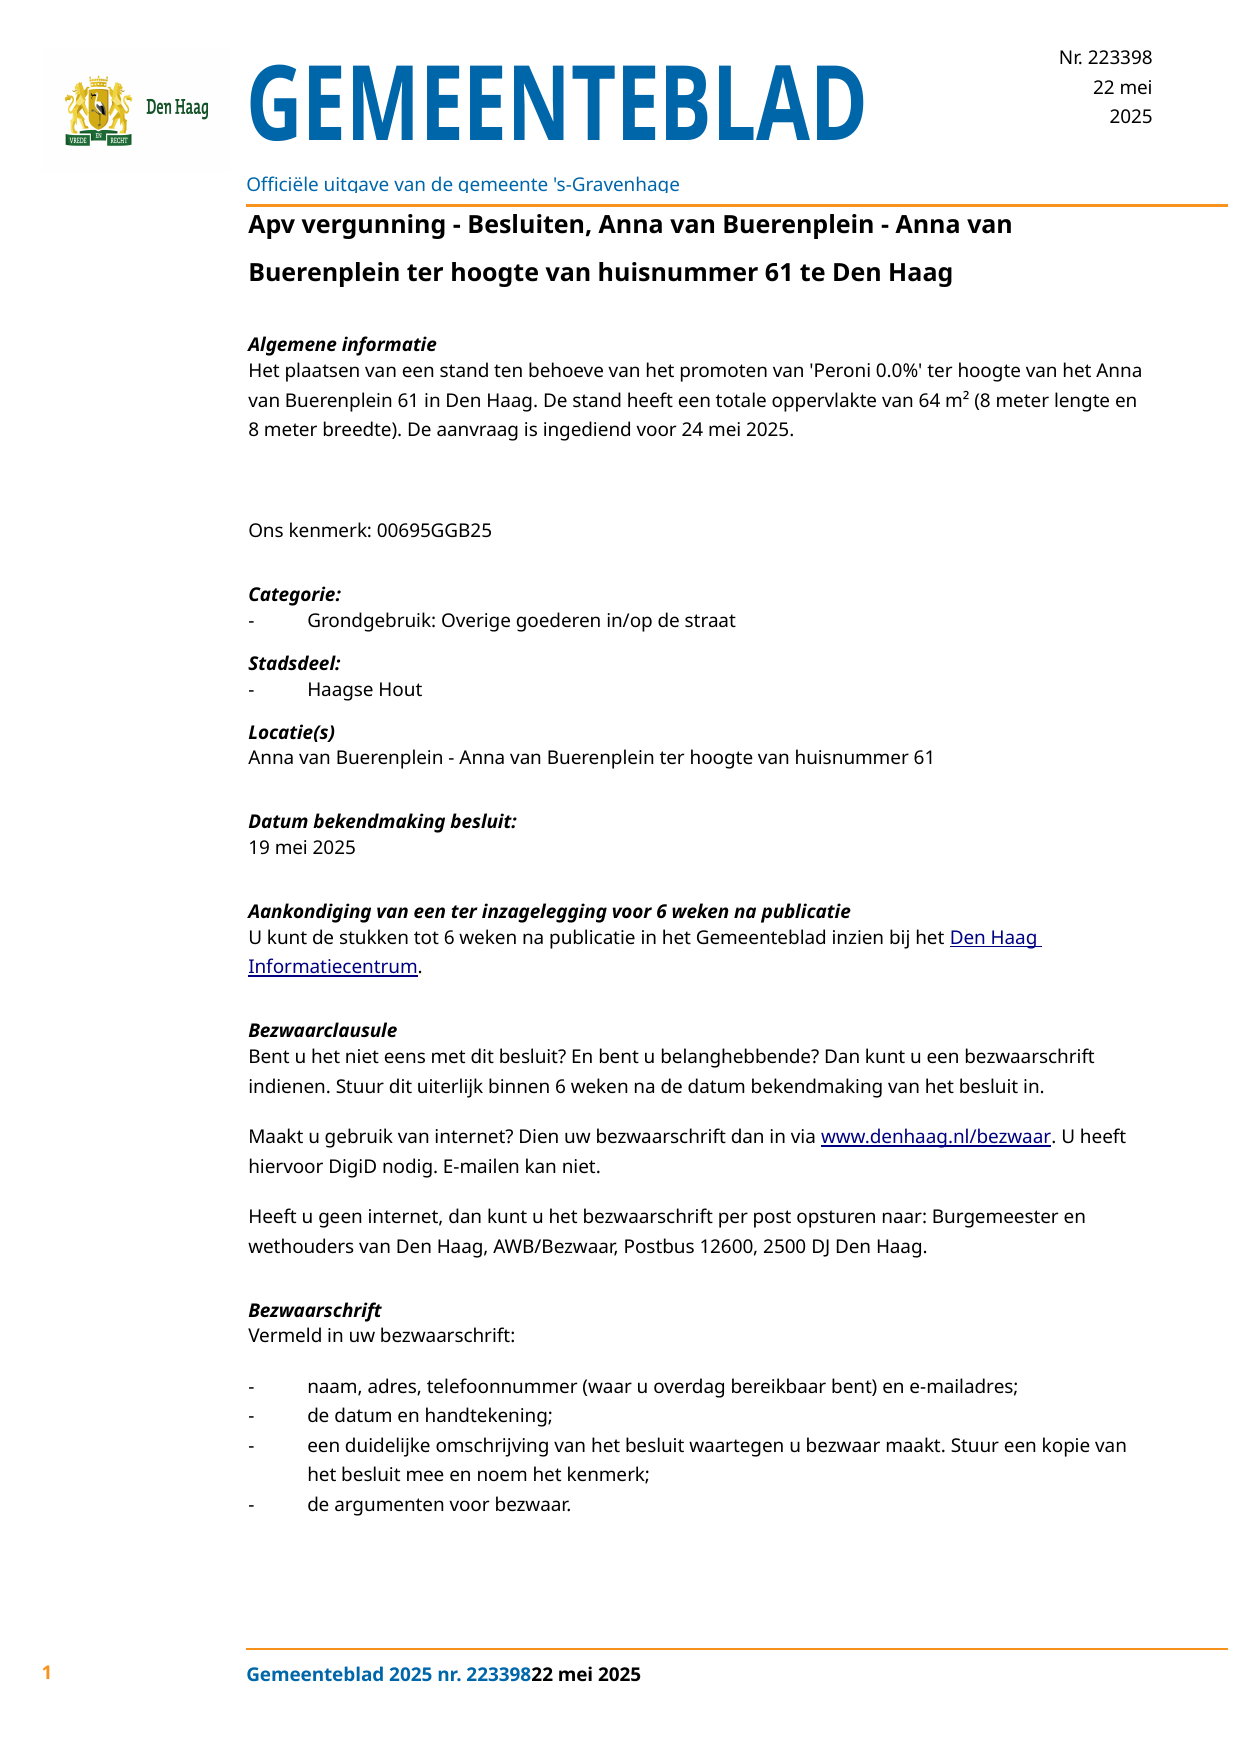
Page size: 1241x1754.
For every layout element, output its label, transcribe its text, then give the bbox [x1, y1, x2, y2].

list naam, adres, telefoonnummer (waar u overdag bereikbaar bent) en e-mailadres; [248, 1373, 1152, 1399]
text Apv vergunning - Besluiten, Anna van Buerenplein - Anna van Buerenplein ter hoogte van huisnummer 61 te Den Haag [248, 207, 1152, 288]
text Heeft u geen internet, dan kunt u het bezwaarschrift per post opsturen naar: Burgemeester en wethouders van Den Haag, AWB/Bezwaar, Postbus 12600, 2500 DJ Den Haag. [248, 1203, 1152, 1258]
text U kunt de stukken tot 6 weken na publicatie in het Gemeenteblad inzien bij het Den Haag Informatiecentrum. [248, 924, 1152, 979]
text Anna van Buerenplein - Anna van Buerenplein ter hoogte van huisnummer 61 [248, 744, 1152, 770]
list Haagse Hout [248, 676, 1152, 701]
picture [41, 47, 231, 172]
text Algemene informatie [248, 331, 1152, 357]
text Bezwaarclausule [248, 1017, 1152, 1043]
text Datum bekendmaking besluit: [248, 808, 1152, 834]
text Categorie: [248, 581, 1152, 607]
text Stadsdeel: [248, 650, 1152, 676]
list een duidelijke omschrijving van het besluit waartegen u bezwaar maakt. Stuur een kopie van het besluit mee en noem het kenmerk; [248, 1432, 1152, 1487]
text 19 mei 2025 [248, 834, 1152, 860]
text Ons kenmerk: 00695GGB25 [248, 517, 1152, 543]
text Bent u het niet eens met dit besluit? En bent u belanghebbende? Dan kunt u een bezwaarschrift indienen. Stuur dit uiterlijk binnen 6 weken na de datum bekendmaking van het besluit in. [248, 1043, 1152, 1098]
text Bezwaarschrift [248, 1297, 1152, 1322]
list de datum en handtekening; [248, 1402, 1152, 1428]
list Grondgebruik: Overige goederen in/op de straat [248, 607, 1152, 633]
text Maakt u gebruik van internet? Dien uw bezwaarschrift dan in via www.denhaag.nl/bezwaar. U heeft hiervoor DigiD nodig. E-mailen kan niet. [248, 1123, 1152, 1178]
text Aankondiging van een ter inzagelegging voor 6 weken na publicatie [248, 898, 1152, 924]
text Het plaatsen van een stand ten behoeve van het promoten van 'Peroni 0.0%' ter hoogte van het Anna van Buerenplein 61 in Den Haag. De stand heeft een totale oppervlakte van 64 m² (8 meter lengte en 8 meter breedte). De aanvraag is ingediend voor 24 mei 2025. [248, 357, 1152, 442]
text Vermeld in uw bezwaarschrift: [248, 1322, 1152, 1348]
list de argumenten voor bezwaar. [248, 1491, 1152, 1517]
text Locatie(s) [248, 719, 1152, 744]
